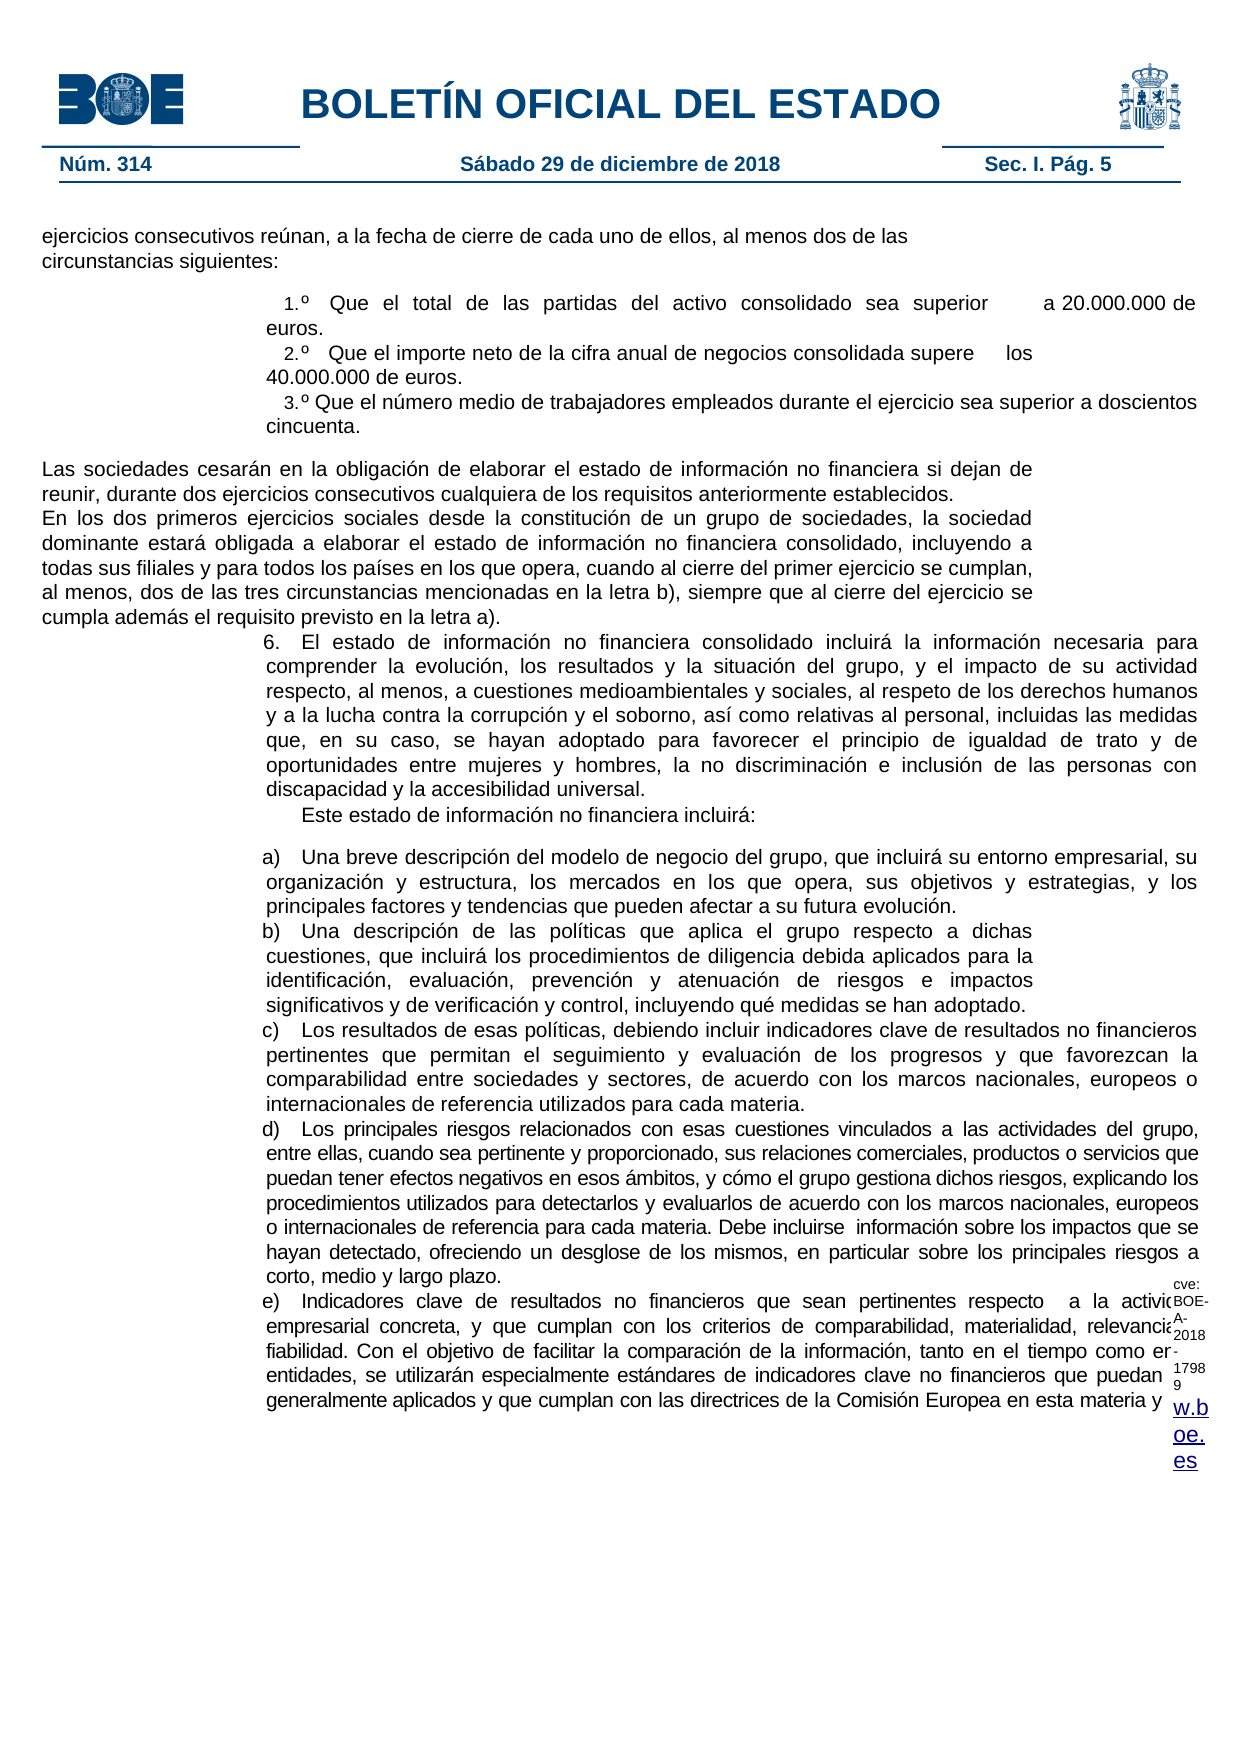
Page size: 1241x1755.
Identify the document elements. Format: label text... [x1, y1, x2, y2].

list Los resultados de esas políticas, debiendo incluir indicadores clave de resultados no financieros pertinentes que permitan el seguimiento y evaluación de los progresos y que favorezcan la comparabilidad entre sociedades y sectores, de acuerdo con los marcos nacionales, europeos o internacionales de referencia utilizados para cada materia. [226, 1018, 1199, 1116]
list Verificable en http://www.boe.es [1173, 1418, 1209, 1485]
list Verificable en http://www.boe.es [1173, 1394, 1209, 1417]
list Los principales riesgos relacionados con esas cuestiones vinculados a las actividades del grupo, entre ellas, cuando sea pertinente y proporcionado, sus relaciones comerciales, productos o servicios que puedan tener efectos negativos en esos ámbitos, y cómo el grupo gestiona dichos riesgos, explicando los procedimientos utilizados para detectarlos y evaluarlos de acuerdo con los marcos nacionales, europeos o internacionales de referencia para cada materia. Debe incluirse información sobre los impactos que se hayan detectado, ofreciendo un desglose de los mismos, en particular sobre los principales riesgos a corto, medio y largo plazo. [226, 1117, 1209, 1485]
list º Que el importe neto de la cifra anual de negocios consolidada supere los 40.000.000 de euros. [248, 340, 1034, 389]
text En los dos primeros ejercicios sociales desde la constitución de un grupo de sociedades, la sociedad dominante estará obligada a elaborar el estado de información no financiera consolidado, incluyendo a todas sus filiales y para todos los países en los que opera, cuando al cierre del primer ejercicio se cumplan, al menos, dos de las tres circunstancias mencionadas en la letra b), siempre que al cierre del ejercicio se cumpla además el requisito previsto en la letra a). [42, 506, 1034, 628]
text ejercicios consecutivos reúnan, a la fecha de cierre de cada uno de ellos, al menos dos de las circunstancias siguientes: [42, 224, 1034, 272]
list º Que el total de las partidas del activo consolidado sea superior a 20.000.000 de euros. [248, 291, 1199, 339]
list Una descripción de las políticas que aplica el grupo respecto a dichas cuestiones, que incluirá los procedimientos de diligencia debida aplicados para la identificación, evaluación, prevención y atenuación de riesgos e impactos significativos y de verificación y control, incluyendo qué medidas se han adoptado. [226, 919, 1034, 1017]
list Indicadores clave de resultados no financieros que sean pertinentes respecto a la actividad empresarial concreta, y que cumplan con los criterios de comparabilidad, materialidad, relevancia y fiabilidad. Con el objetivo de facilitar la comparación de la información, tanto en el tiempo como entre entidades, se utilizarán especialmente estándares de indicadores clave no financieros que puedan ser generalmente aplicados y que cumplan con las directrices de la Comisión Europea en esta materia y [226, 1289, 1171, 1412]
text Este estado de información no financiera incluirá: [301, 802, 1199, 826]
list Una breve descripción del modelo de negocio del grupo, que incluirá su entorno empresarial, su organización y estructura, los mercados en los que opera, sus objetivos y estrategias, y los principales factores y tendencias que pueden afectar a su futura evolución. [226, 845, 1199, 918]
list El estado de información no financiera consolidado incluirá la información necesaria para comprender la evolución, los resultados y la situación del grupo, y el impacto de su actividad respecto, al menos, a cuestiones medioambientales y sociales, al respeto de los derechos humanos y a la lucha contra la corrupción y el soborno, así como relativas al personal, incluidas las medidas que, en su caso, se hayan adoptado para favorecer el principio de igualdad de trato y de oportunidades entre mujeres y hombres, la no discriminación e inclusión de las personas con discapacidad y la accesibilidad universal. [227, 629, 1199, 801]
list cve: BOE-A-2018-17989 [1173, 1276, 1209, 1393]
text Las sociedades cesarán en la obligación de elaborar el estado de información no financiera si dejan de reunir, durante dos ejercicios consecutivos cualquiera de los requisitos anteriormente establecidos. [42, 457, 1034, 505]
list º Que el número medio de trabajadores empleados durante el ejercicio sea superior a doscientos cincuenta. [248, 390, 1199, 438]
